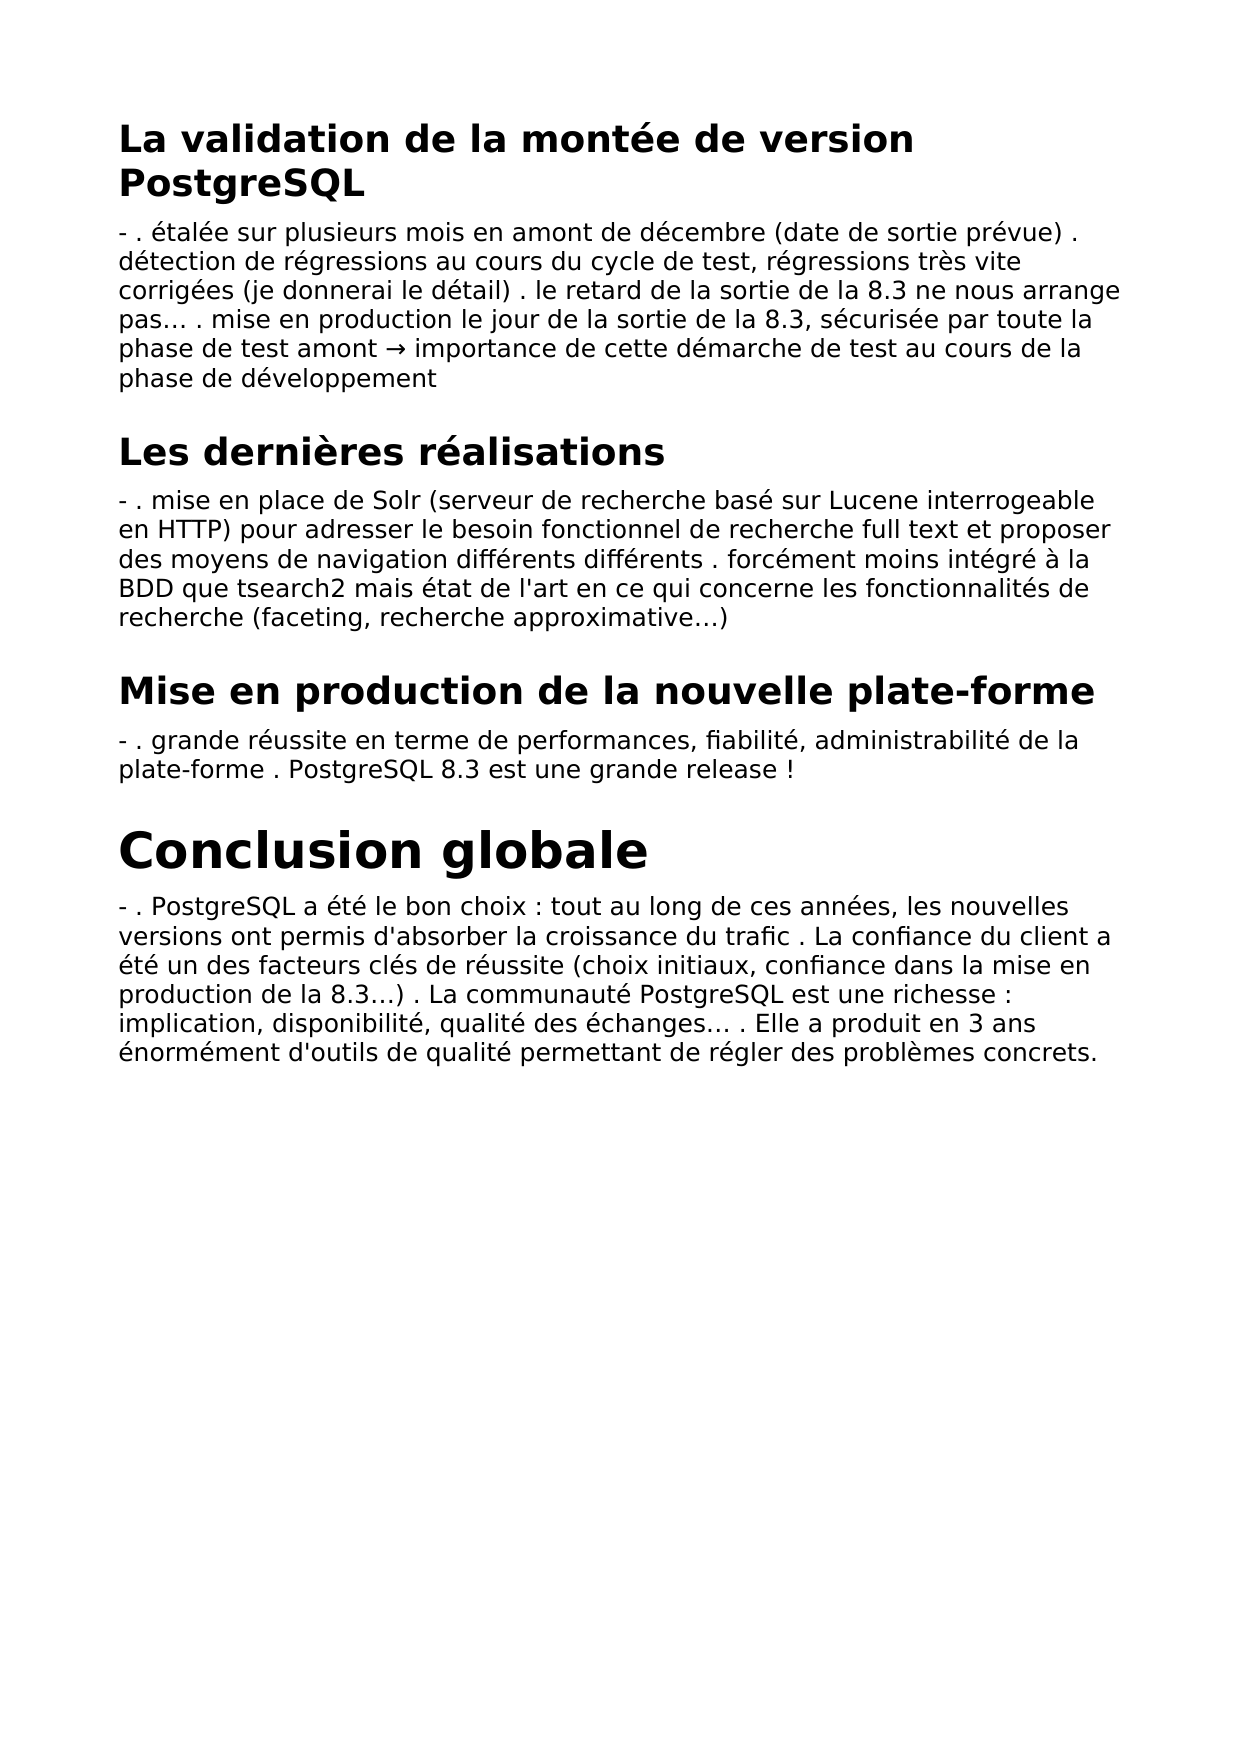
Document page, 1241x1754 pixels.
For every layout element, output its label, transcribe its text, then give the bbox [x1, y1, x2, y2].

subtitle La validation de la montée de version PostgreSQL [118, 118, 1122, 205]
text - . PostgreSQL a été le bon choix : tout au long de ces années, les nouvelles versions ont permis d'absorber la croissance du trafic . La confiance du client a été un des facteurs clés de réussite (choix initiaux, confiance dans la mise en production de la 8.3…) . La communauté PostgreSQL est une richesse : implication, disponibilité, qualité des échanges… . Elle a produit en 3 ans énormément d'outils de qualité permettant de régler des problèmes concrets. [118, 893, 1122, 1068]
subtitle Les dernières réalisations [118, 430, 1122, 474]
subtitle Conclusion globale [118, 822, 1122, 880]
text - . mise en place de Solr (serveur de recherche basé sur Lucene interrogeable en HTTP) pour adresser le besoin fonctionnel de recherche full text et proposer des moyens de navigation différents différents . forcément moins intégré à la BDD que tsearch2 mais état de l'art en ce qui concerne les fonctionnalités de recherche (faceting, recherche approximative…) [118, 487, 1122, 632]
subtitle Mise en production de la nouvelle plate-forme [118, 670, 1122, 713]
text - . grande réussite en terme de performances, fiabilité, administrabilité de la plate-forme . PostgreSQL 8.3 est une grande release ! [118, 726, 1122, 784]
text - . étalée sur plusieurs mois en amont de décembre (date de sortie prévue) . détection de régressions au cours du cycle de test, régressions très vite corrigées (je donnerai le détail) . le retard de la sortie de la 8.3 ne nous arrange pas… . mise en production le jour de la sortie de la 8.3, sécurisée par toute la phase de test amont → importance de cette démarche de test au cours de la phase de développement [118, 218, 1122, 393]
